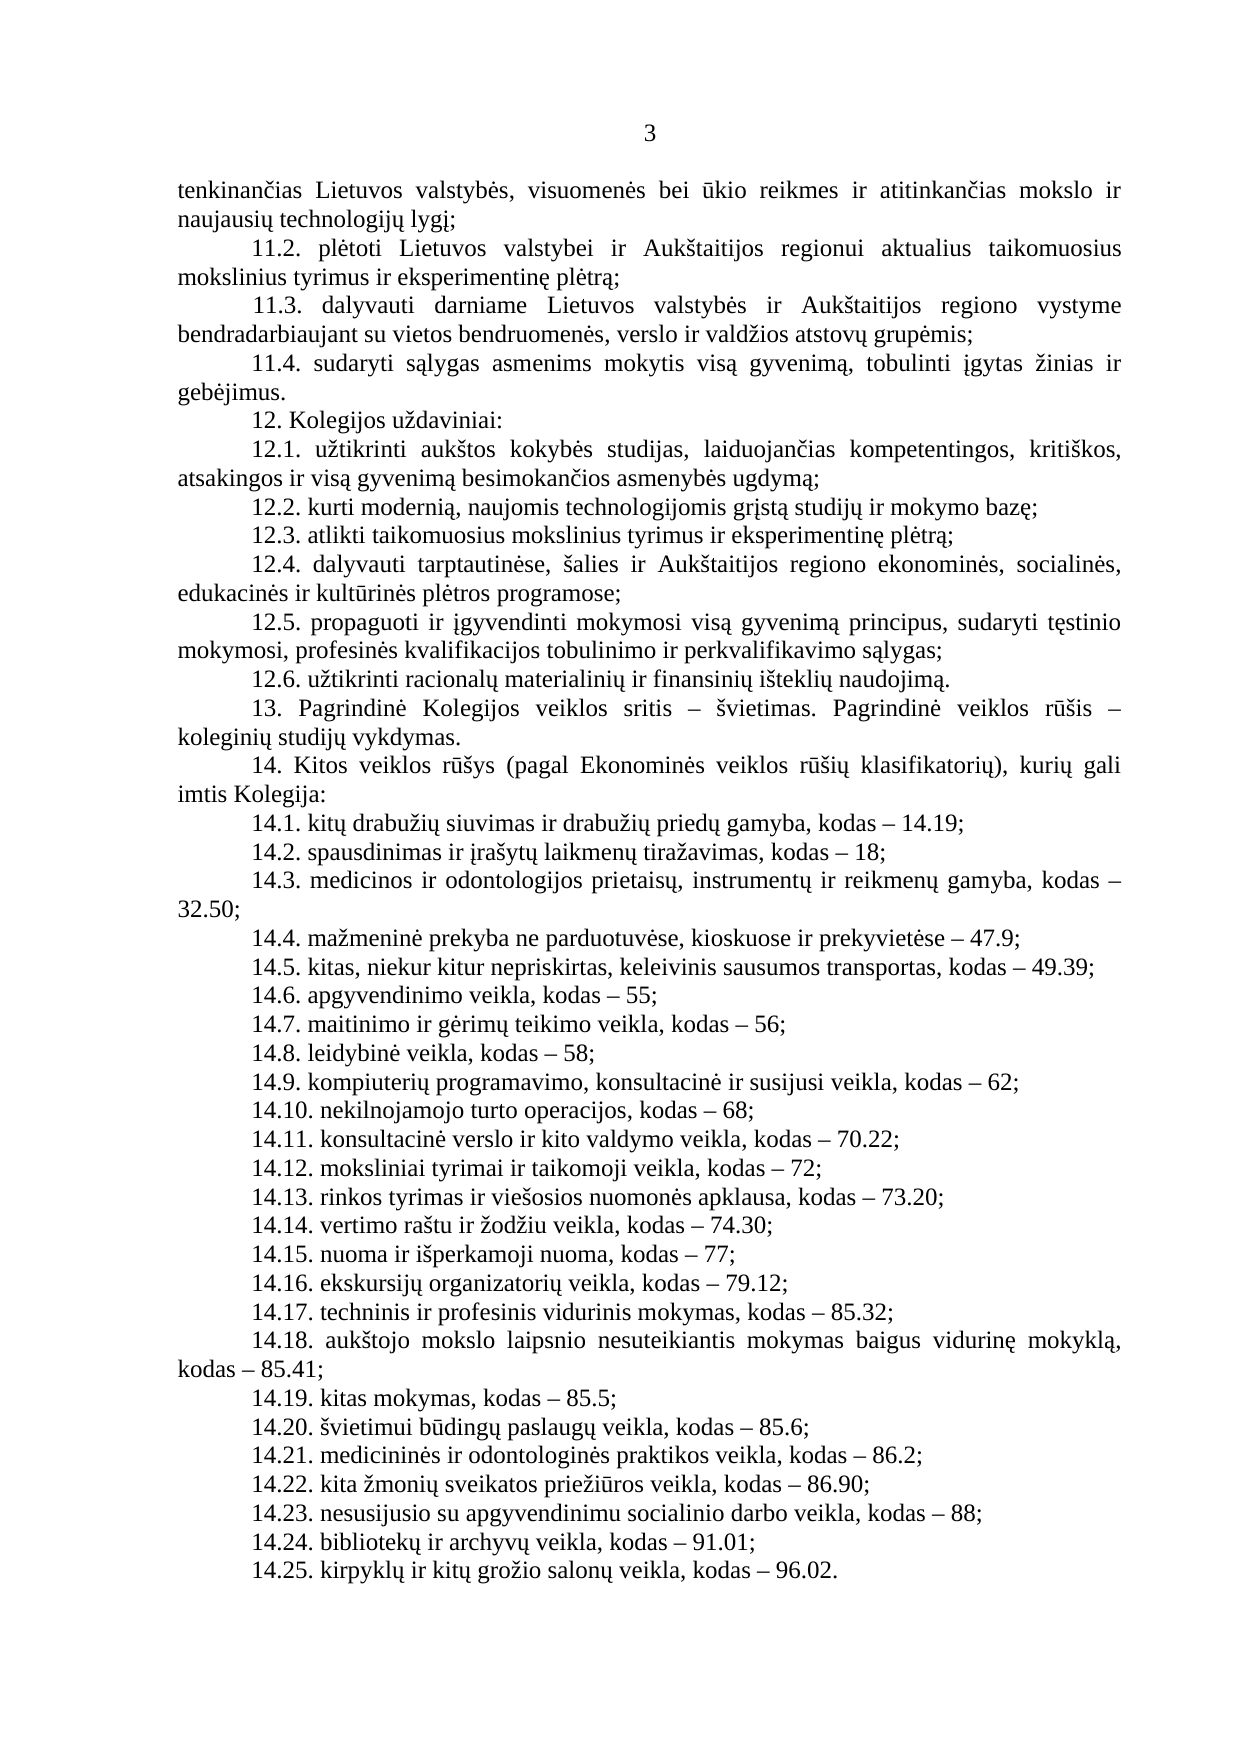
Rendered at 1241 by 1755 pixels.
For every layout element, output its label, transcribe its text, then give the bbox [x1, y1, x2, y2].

text 11.2. plėtoti Lietuvos valstybei ir Aukštaitijos regionui aktualius taikomuosius mokslinius tyrimus ir eksperimentinę plėtrą; [177, 233, 1122, 291]
text 12.2. kurti modernią, naujomis technologijomis grįstą studijų ir mokymo bazę; [177, 492, 1122, 521]
text 14.1. kitų drabužių siuvimas ir drabužių priedų gamyba, kodas – 14.19; [177, 808, 1122, 837]
text 12. Kolegijos uždaviniai: [177, 406, 1122, 434]
text 14.9. kompiuterių programavimo, konsultacinė ir susijusi veikla, kodas – 62; [177, 1067, 1122, 1096]
text 12.4. dalyvauti tarptautinėse, šalies ir Aukštaitijos regiono ekonominės, socialinės, edukacinės ir kultūrinės plėtros programose; [177, 549, 1122, 607]
text 14.16. ekskursijų organizatorių veikla, kodas – 79.12; [177, 1268, 1122, 1297]
text 14.10. nekilnojamojo turto operacijos, kodas – 68; [177, 1096, 1122, 1124]
text 14.13. rinkos tyrimas ir viešosios nuomonės apklausa, kodas – 73.20; [177, 1182, 1122, 1211]
text 14.15. nuoma ir išperkamoji nuoma, kodas – 77; [177, 1239, 1122, 1268]
text 14.19. kitas mokymas, kodas – 85.5; [177, 1383, 1122, 1412]
text 11.4. sudaryti sąlygas asmenims mokytis visą gyvenimą, tobulinti įgytas žinias ir gebėjimus. [177, 348, 1122, 406]
text 14.24. bibliotekų ir archyvų veikla, kodas – 91.01; [177, 1527, 1122, 1556]
text 14.12. moksliniai tyrimai ir taikomoji veikla, kodas – 72; [177, 1153, 1122, 1182]
text 14.14. vertimo raštu ir žodžiu veikla, kodas – 74.30; [177, 1211, 1122, 1239]
text 14.20. švietimui būdingų paslaugų veikla, kodas – 85.6; [177, 1412, 1122, 1441]
text 14.6. apgyvendinimo veikla, kodas – 55; [177, 981, 1122, 1009]
text 12.6. užtikrinti racionalų materialinių ir finansinių išteklių naudojimą. [177, 664, 1122, 693]
text 14.3. medicinos ir odontologijos prietaisų, instrumentų ir reikmenų gamyba, kodas – 32.50; [177, 866, 1122, 923]
text 12.1. užtikrinti aukštos kokybės studijas, laiduojančias kompetentingos, kritiškos, atsakingos ir visą gyvenimą besimokančios asmenybės ugdymą; [177, 434, 1122, 492]
text tenkinančias Lietuvos valstybės, visuomenės bei ūkio reikmes ir atitinkančias mokslo ir naujausių technologijų lygį; [177, 176, 1122, 233]
text 11.3. dalyvauti darniame Lietuvos valstybės ir Aukštaitijos regiono vystyme bendradarbiaujant su vietos bendruomenės, verslo ir valdžios atstovų grupėmis; [177, 291, 1122, 348]
text 14.25. kirpyklų ir kitų grožio salonų veikla, kodas – 96.02. [177, 1556, 1122, 1584]
text 12.3. atlikti taikomuosius mokslinius tyrimus ir eksperimentinę plėtrą; [177, 521, 1122, 549]
text 14.18. aukštojo mokslo laipsnio nesuteikiantis mokymas baigus vidurinę mokyklą, kodas – 85.41; [177, 1326, 1122, 1383]
text 14.7. maitinimo ir gėrimų teikimo veikla, kodas – 56; [177, 1009, 1122, 1038]
text 14. Kitos veiklos rūšys (pagal Ekonominės veiklos rūšių klasifikatorių), kurių gali imtis Kolegija: [177, 751, 1122, 808]
text 14.2. spausdinimas ir įrašytų laikmenų tiražavimas, kodas – 18; [177, 837, 1122, 866]
text 14.21. medicininės ir odontologinės praktikos veikla, kodas – 86.2; [177, 1441, 1122, 1469]
text 12.5. propaguoti ir įgyvendinti mokymosi visą gyvenimą principus, sudaryti tęstinio mokymosi, profesinės kvalifikacijos tobulinimo ir perkvalifikavimo sąlygas; [177, 607, 1122, 664]
text 14.17. techninis ir profesinis vidurinis mokymas, kodas – 85.32; [177, 1297, 1122, 1326]
text 14.8. leidybinė veikla, kodas – 58; [177, 1038, 1122, 1067]
text 13. Pagrindinė Kolegijos veiklos sritis – švietimas. Pagrindinė veiklos rūšis – koleginių studijų vykdymas. [177, 693, 1122, 751]
text 14.23. nesusijusio su apgyvendinimu socialinio darbo veikla, kodas – 88; [177, 1498, 1122, 1527]
text 14.5. kitas, niekur kitur nepriskirtas, keleivinis sausumos transportas, kodas – 49.39; [177, 952, 1122, 981]
text 14.4. mažmeninė prekyba ne parduotuvėse, kioskuose ir prekyvietėse – 47.9; [177, 923, 1122, 952]
text 14.22. kita žmonių sveikatos priežiūros veikla, kodas – 86.90; [177, 1469, 1122, 1498]
text 14.11. konsultacinė verslo ir kito valdymo veikla, kodas – 70.22; [177, 1124, 1122, 1153]
